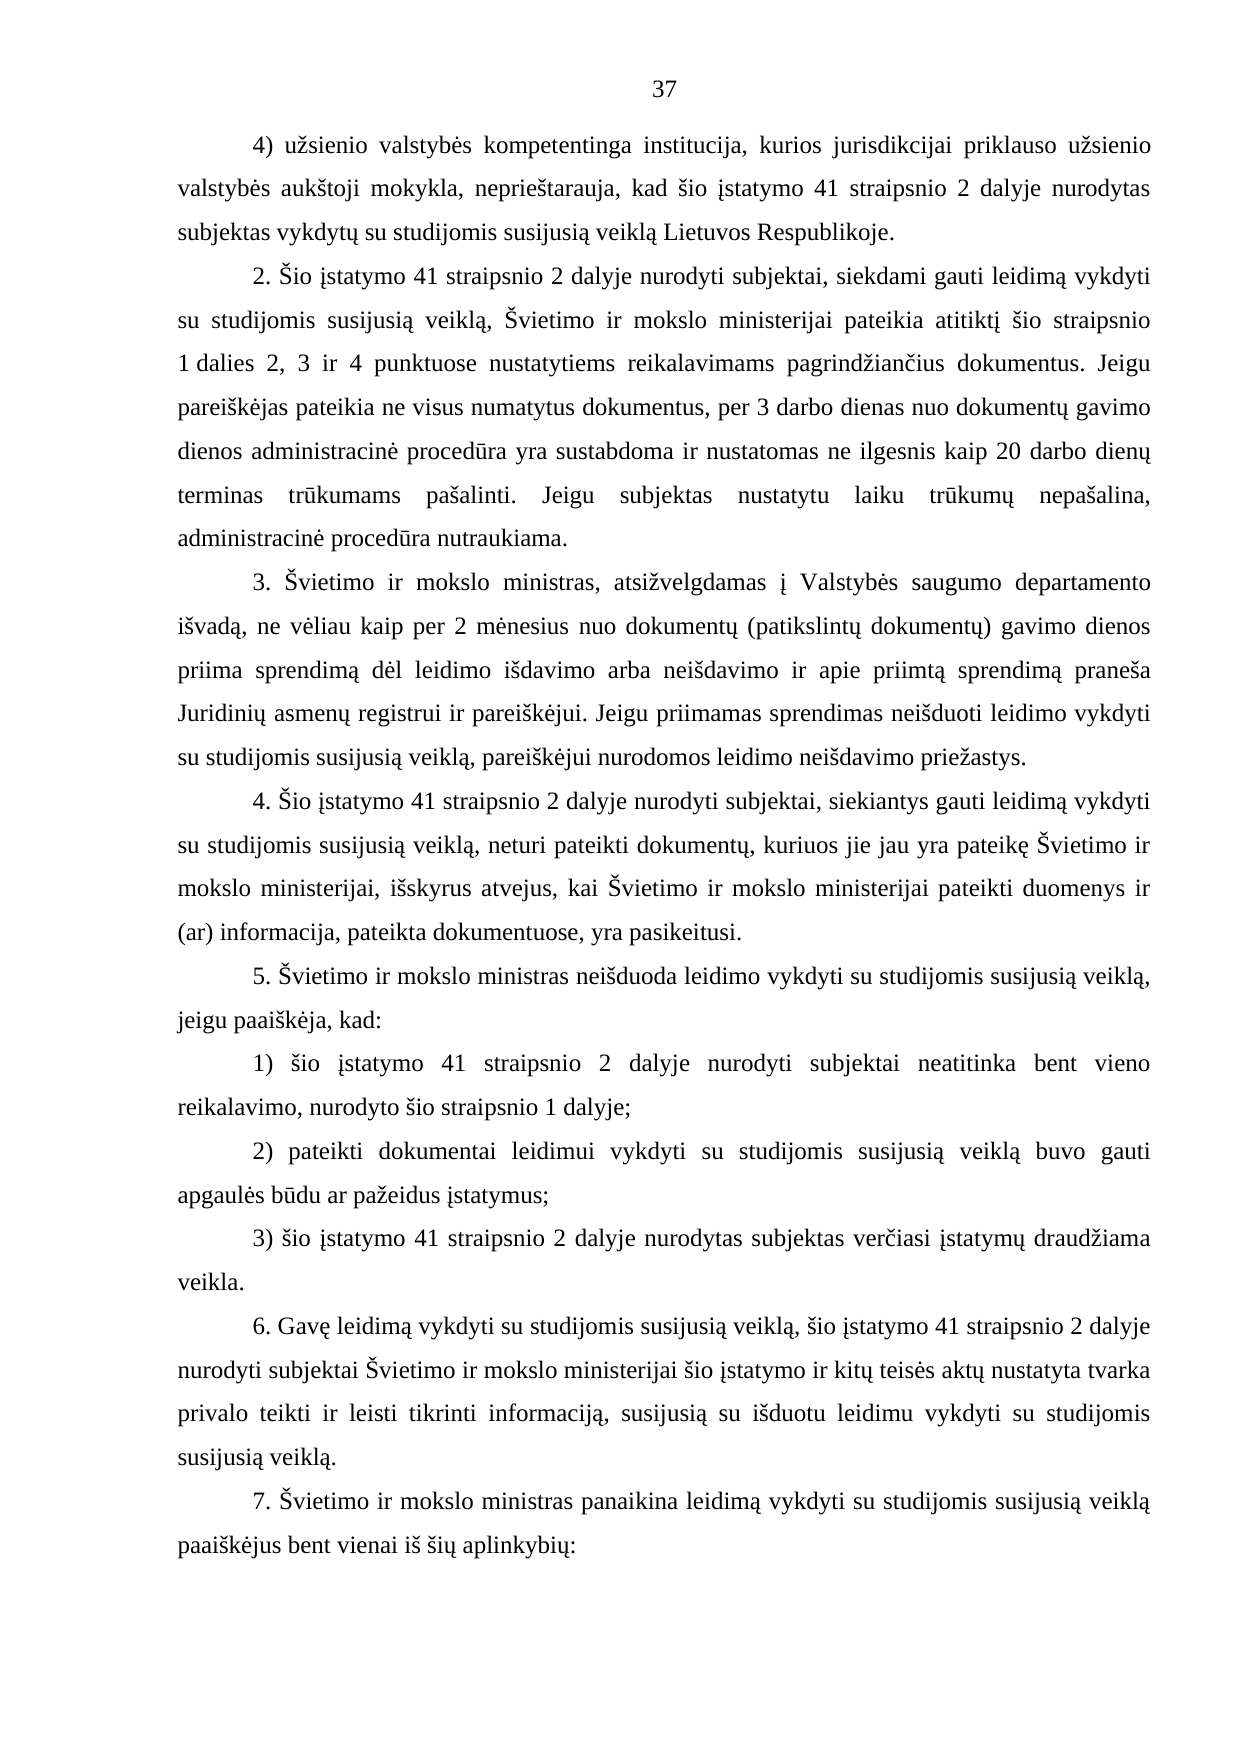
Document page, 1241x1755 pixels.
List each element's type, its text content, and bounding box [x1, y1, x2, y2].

text 7. Švietimo ir mokslo ministras panaikina leidimą vykdyti su studijomis susijusią veiklą paaiškėjus bent vienai iš šių aplinkybių: [177, 1474, 1152, 1562]
text 4. Šio įstatymo 41 straipsnio 2 dalyje nurodyti subjektai, siekiantys gauti leidimą vykdyti su studijomis susijusią veiklą, neturi pateikti dokumentų, kuriuos jie jau yra pateikę Švietimo ir mokslo ministerijai, išskyrus atvejus, kai Švietimo ir mokslo ministerijai pateikti duomenys ir (ar) informacija, pateikta dokumentuose, yra pasikeitusi. [177, 774, 1152, 949]
text 1) šio įstatymo 41 straipsnio 2 dalyje nurodyti subjektai neatitinka bent vieno reikalavimo, nurodyto šio straipsnio 1 dalyje; [177, 1037, 1152, 1124]
text 5. Švietimo ir mokslo ministras neišduoda leidimo vykdyti su studijomis susijusią veiklą, jeigu paaiškėja, kad: [177, 949, 1152, 1037]
text 4) užsienio valstybės kompetentinga institucija, kurios jurisdikcijai priklauso užsienio valstybės aukštoji mokykla, neprieštarauja, kad šio įstatymo 41 straipsnio 2 dalyje nurodytas subjektas vykdytų su studijomis susijusią veiklą Lietuvos Respublikoje. [177, 118, 1152, 249]
text 3. Švietimo ir mokslo ministras, atsižvelgdamas į Valstybės saugumo departamento išvadą, ne vėliau kaip per 2 mėnesius nuo dokumentų (patikslintų dokumentų) gavimo dienos priima sprendimą dėl leidimo išdavimo arba neišdavimo ir apie priimtą sprendimą praneša Juridinių asmenų registrui ir pareiškėjui. Jeigu priimamas sprendimas neišduoti leidimo vykdyti su studijomis susijusią veiklą, pareiškėjui nurodomos leidimo neišdavimo priežastys. [177, 556, 1152, 774]
text 3) šio įstatymo 41 straipsnio 2 dalyje nurodytas subjektas verčiasi įstatymų draudžiama veikla. [177, 1212, 1152, 1299]
text 2) pateikti dokumentai leidimui vykdyti su studijomis susijusią veiklą buvo gauti apgaulės būdu ar pažeidus įstatymus; [177, 1124, 1152, 1212]
text 2. Šio įstatymo 41 straipsnio 2 dalyje nurodyti subjektai, siekdami gauti leidimą vykdyti su studijomis susijusią veiklą, Švietimo ir mokslo ministerijai pateikia atitiktį šio straipsnio 1 dalies 2, 3 ir 4 punktuose nustatytiems reikalavimams pagrindžiančius dokumentus. Jeigu pareiškėjas pateikia ne visus numatytus dokumentus, per 3 darbo dienas nuo dokumentų gavimo dienos administracinė procedūra yra sustabdoma ir nustatomas ne ilgesnis kaip 20 darbo dienų terminas trūkumams pašalinti. Jeigu subjektas nustatytu laiku trūkumų nepašalina, administracinė procedūra nutraukiama. [177, 249, 1152, 556]
text 6. Gavę leidimą vykdyti su studijomis susijusią veiklą, šio įstatymo 41 straipsnio 2 dalyje nurodyti subjektai Švietimo ir mokslo ministerijai šio įstatymo ir kitų teisės aktų nustatyta tvarka privalo teikti ir leisti tikrinti informaciją, susijusią su išduotu leidimu vykdyti su studijomis susijusią veiklą. [177, 1299, 1152, 1474]
